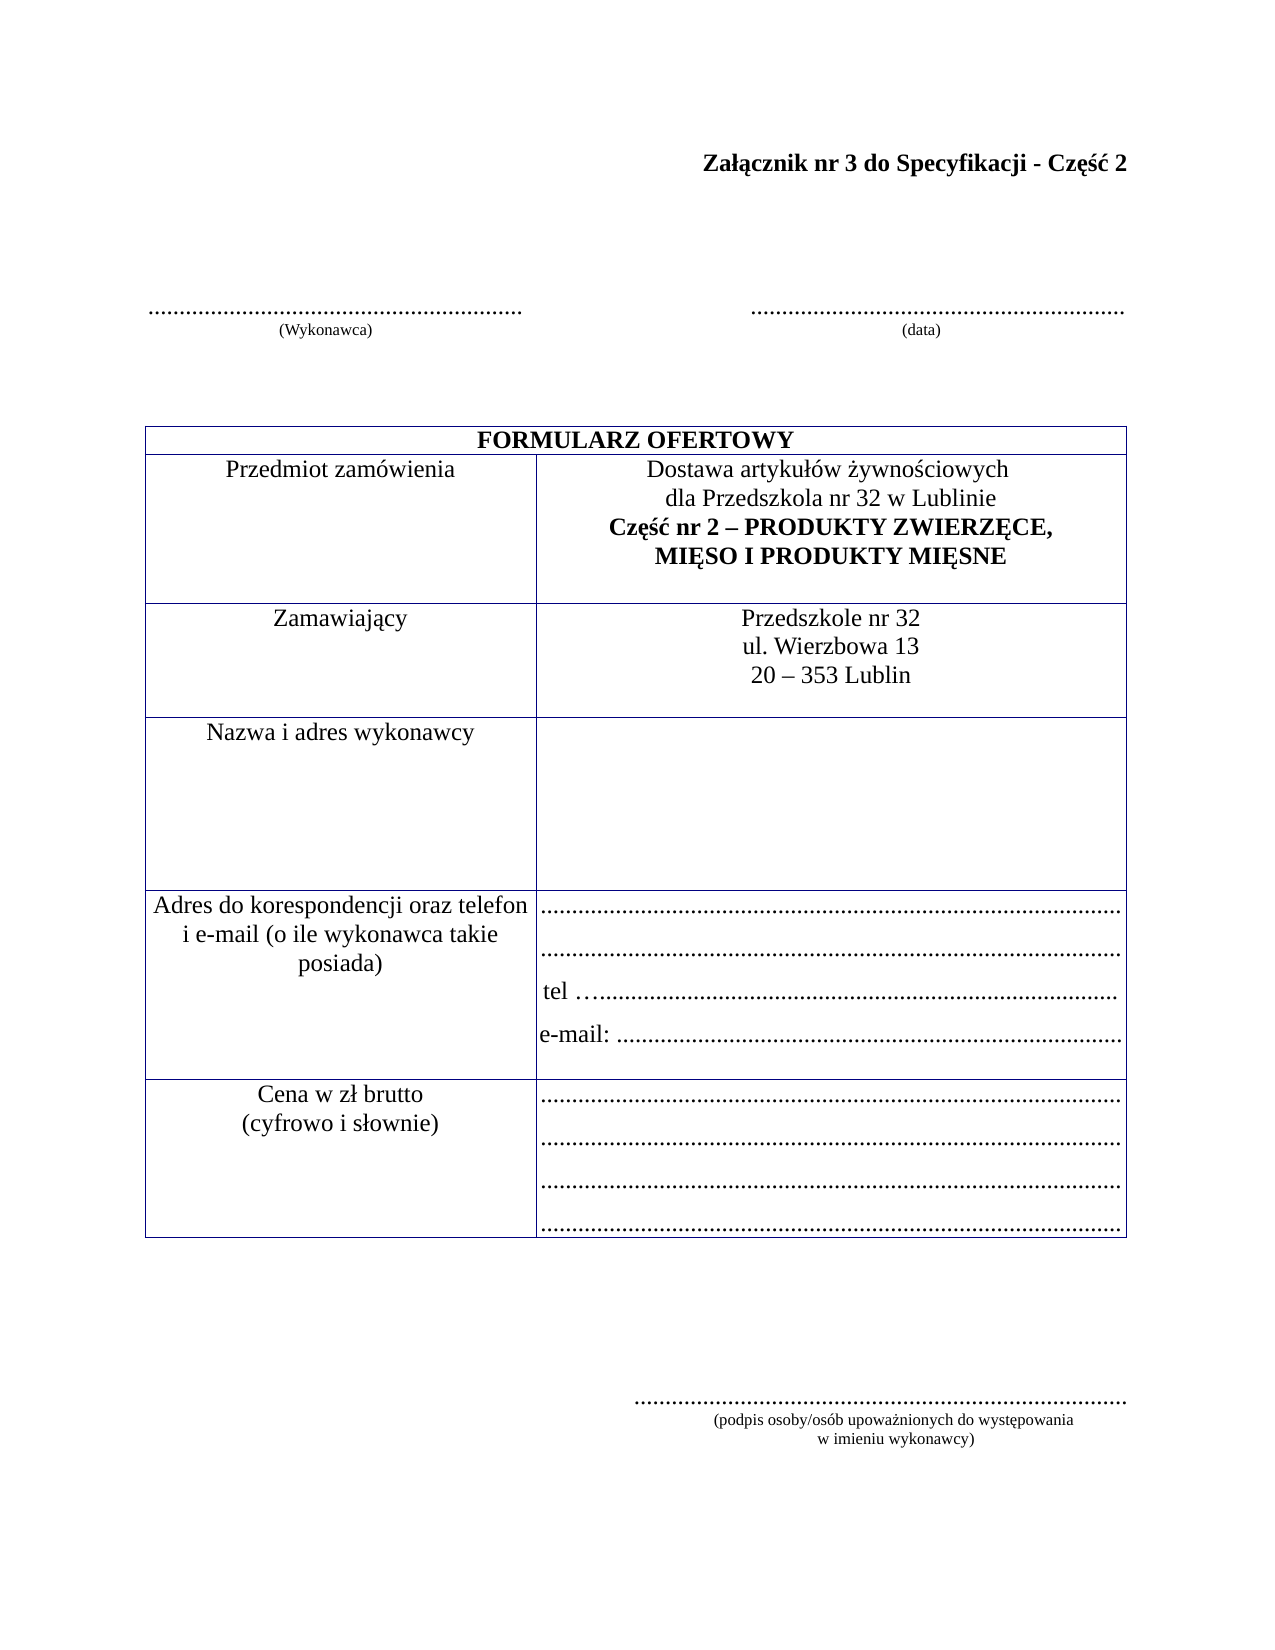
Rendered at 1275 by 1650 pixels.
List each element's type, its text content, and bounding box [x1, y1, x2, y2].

text ............................................................ ............................................................ [148, 291, 1127, 320]
table_cell Przedszkole nr 32 ul. Wierzbowa 13 20 – 353 Lublin [537, 604, 1126, 717]
text Załącznik nr 3 do Specyfikacji - Część 2 [148, 148, 1127, 176]
table_cell Dostawa artykułów żywnościowych dla Przedszkola nr 32 w Lublinie Część nr 2 – PRODUKTY ZWIERZĘCE, MIĘSO I PRODUKTY MIĘSNE [537, 455, 1126, 603]
table_cell Zamawiający [146, 604, 536, 717]
text ............................................................................... [148, 1381, 1127, 1410]
text (podpis osoby/osób upoważnionych do występowania w imieniu wykonawcy) [148, 1410, 1127, 1448]
table_cell Cena w zł brutto (cyfrowo i słownie) [146, 1080, 536, 1237]
table_cell Przedmiot zamówienia [146, 455, 536, 603]
table_cell ............................................................................................. ............................................................................................. ............................................................................................. ............................................................................................. [537, 1080, 1126, 1237]
table_cell Nazwa i adres wykonawcy [146, 718, 536, 890]
table_cell ............................................................................................. ............................................................................................. tel …................................................................................... e-mail: ................................................................................. [537, 891, 1126, 1079]
table_header FORMULARZ OFERTOWY [146, 427, 1126, 454]
text (Wykonawca) (data) [148, 320, 1127, 339]
table_cell Adres do korespondencji oraz telefon i e-mail (o ile wykonawca takie posiada) [146, 891, 536, 1079]
table_cell [537, 718, 1126, 890]
